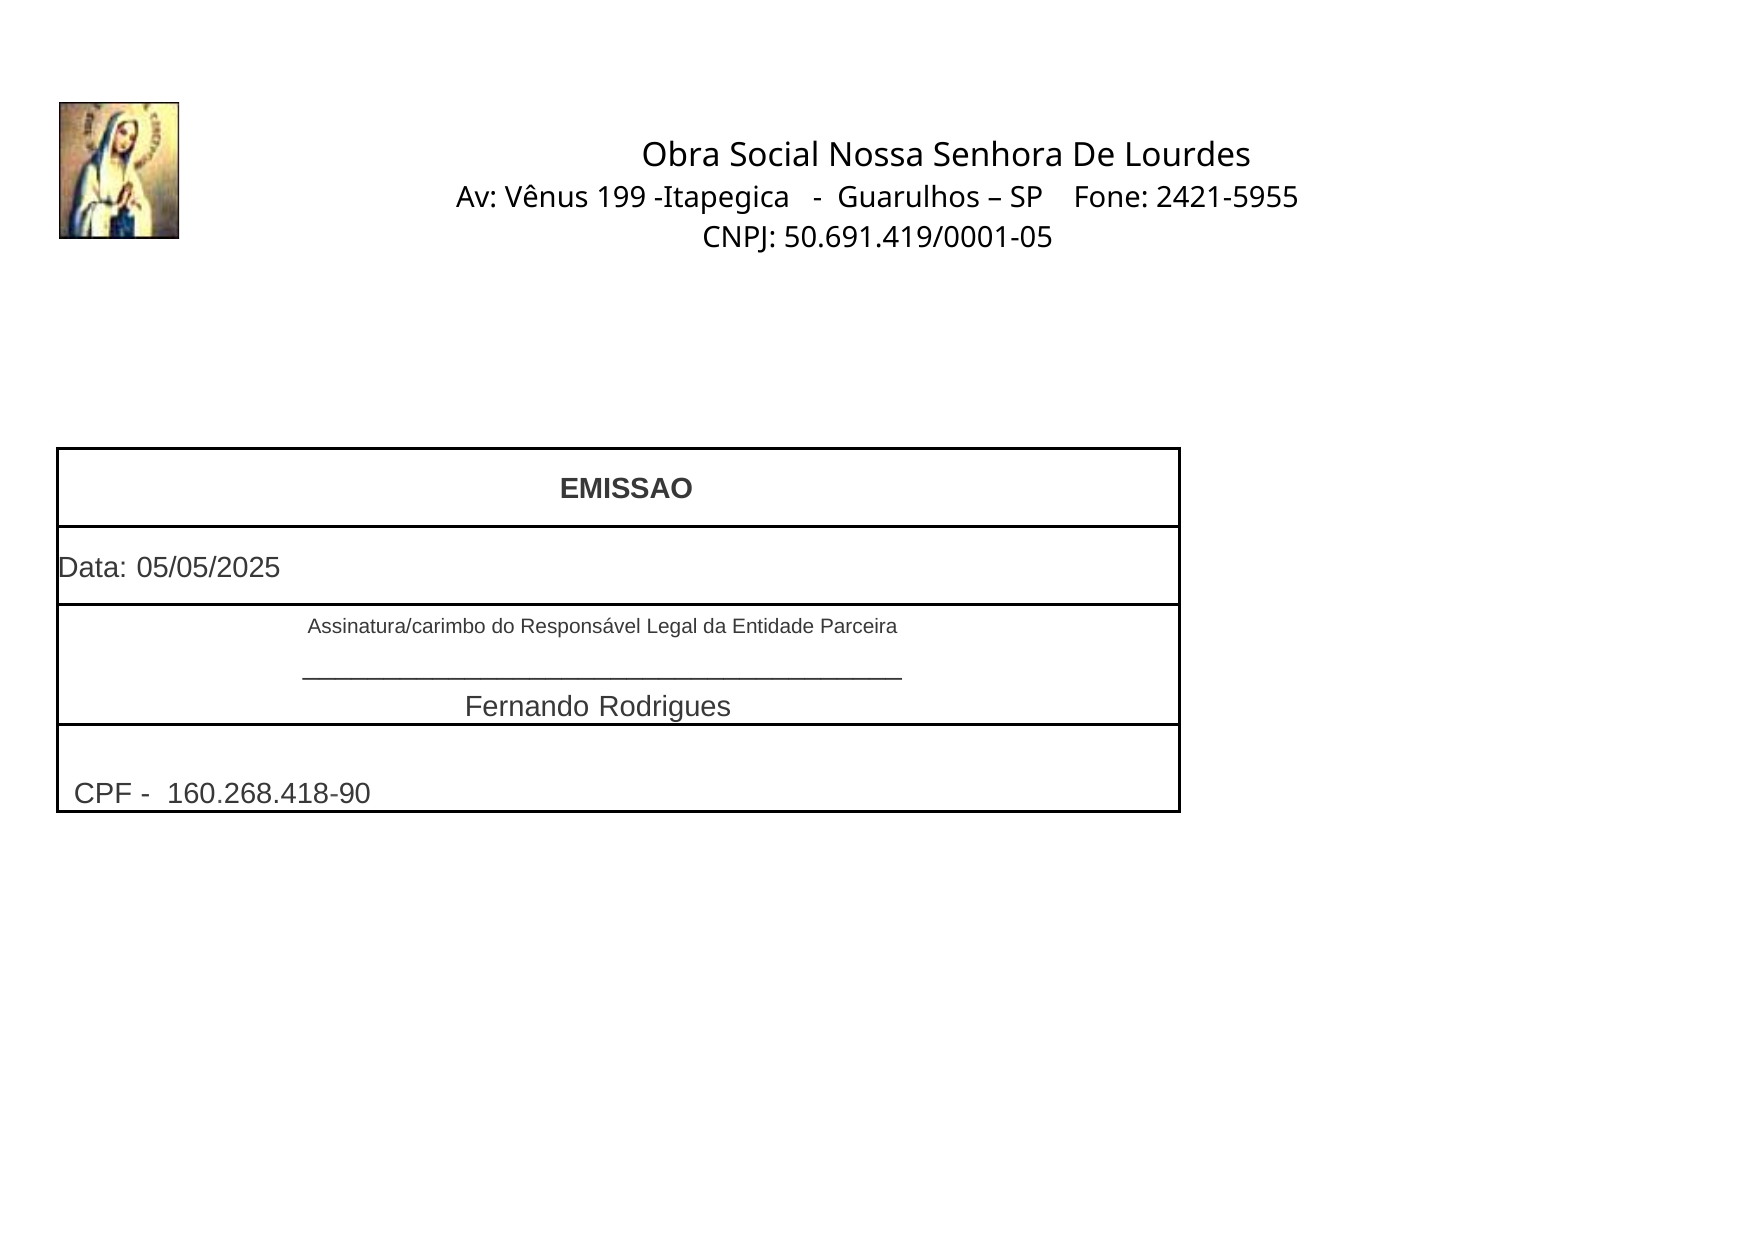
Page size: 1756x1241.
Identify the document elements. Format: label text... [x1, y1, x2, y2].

table_cell CPF - 160.268.418-90 [59, 726, 1178, 810]
table_header EMISSAO [59, 450, 1178, 524]
table_cell Data: 05/05/2025 [59, 528, 1178, 602]
table_cell Assinatura/carimbo do Responsável Legal da Entidade Parceira _____________________________________ Fernando Rodrigues [59, 606, 1178, 723]
